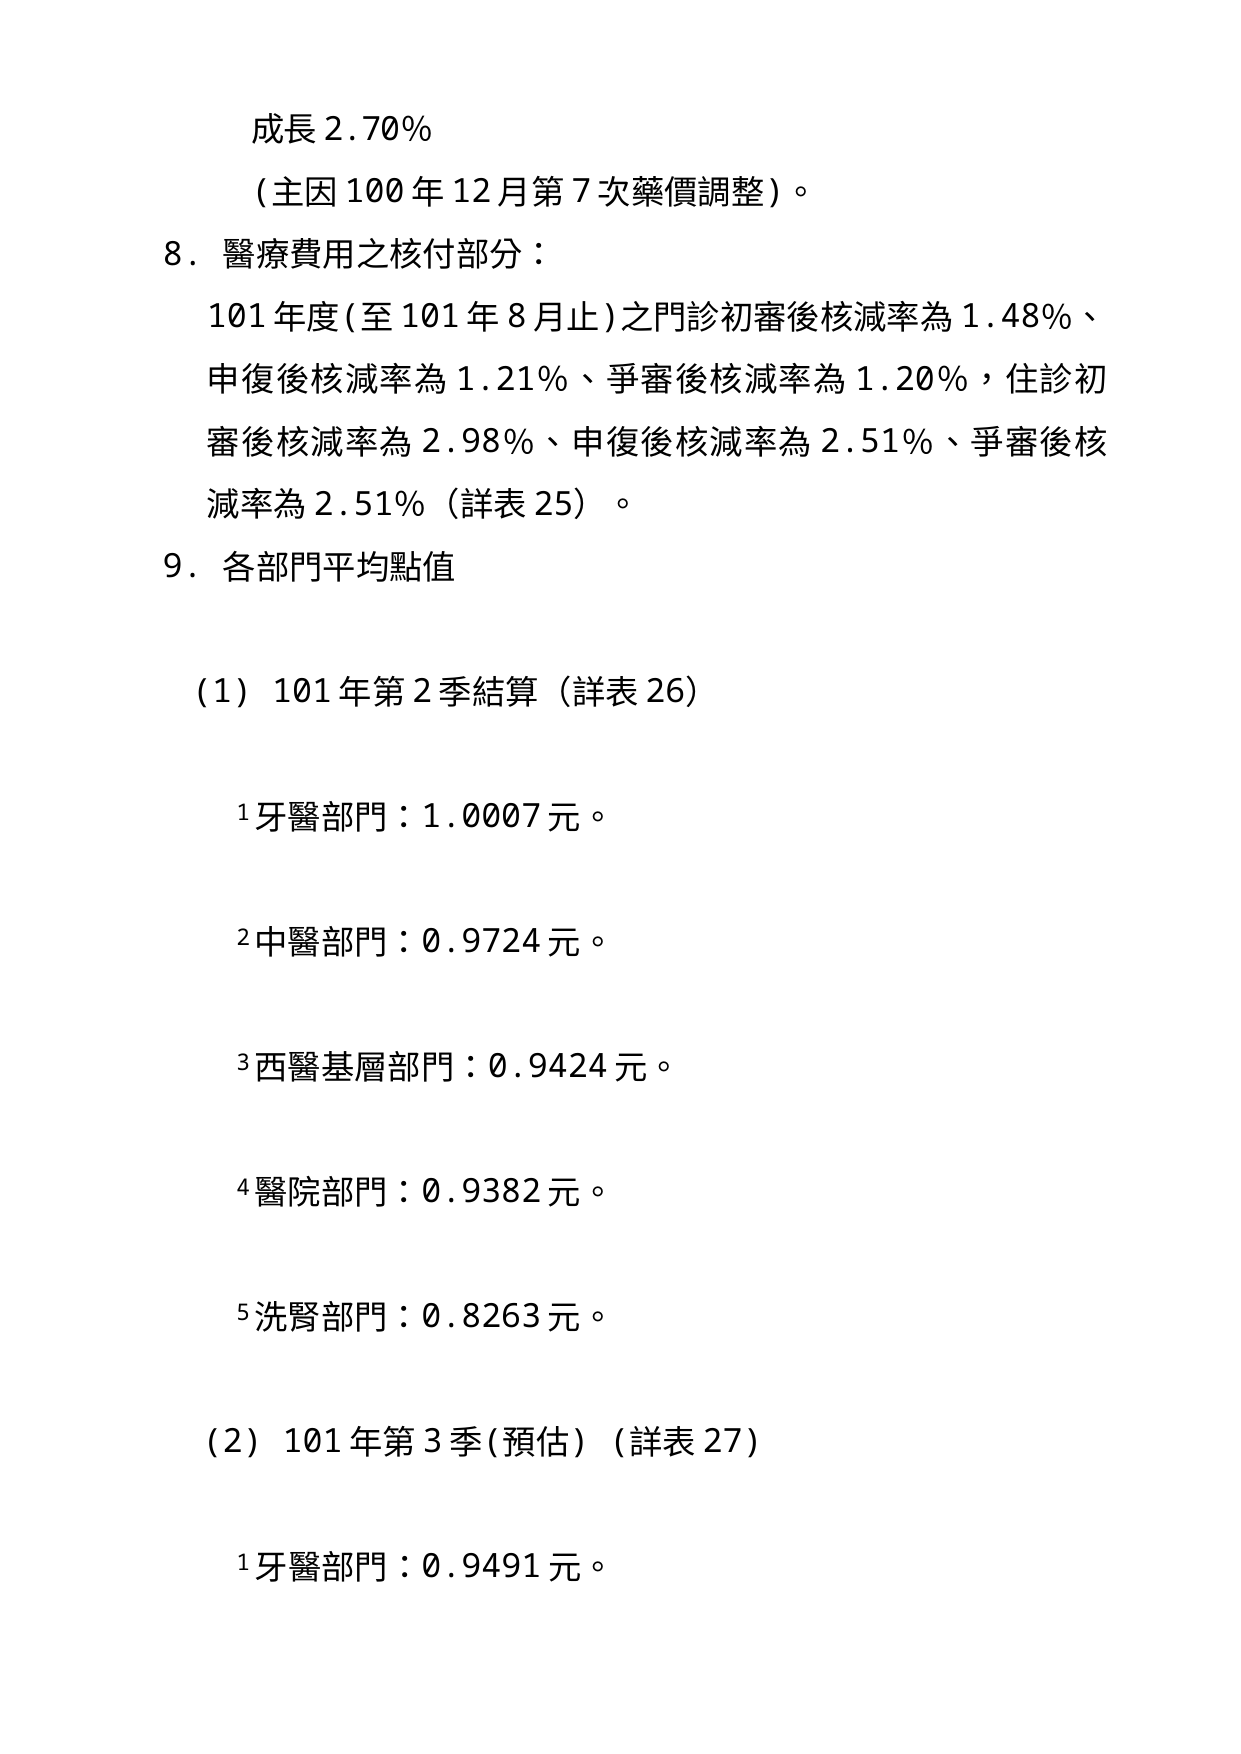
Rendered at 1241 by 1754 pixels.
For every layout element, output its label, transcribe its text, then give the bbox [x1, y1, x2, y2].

text (主因100年12月第7次藥價調整)。 [251, 148, 1108, 210]
text 5洗腎部門：0.8263元。 [236, 1273, 1078, 1335]
text 101年度(至101年8月止)之門診初審後核減率為1.48％、申復後核減率為1.21％、爭審後核減率為1.20％，住診初審後核減率為2.98％、申復後核減率為2.51％、爭審後核減率為2.51％（詳表25）。 [207, 273, 1108, 523]
text (2) 101年第3季(預估) (詳表27) [162, 1398, 1078, 1460]
text 1牙醫部門：0.9491元。 [236, 1523, 1078, 1585]
text 成長2.70％ [221, 85, 1108, 148]
text 8. 醫療費用之核付部分： [163, 210, 1108, 273]
text 1牙醫部門：1.0007元。 [236, 773, 1078, 835]
text 2中醫部門：0.9724元。 [236, 898, 1078, 960]
text 3西醫基層部門：0.9424元。 [236, 1023, 1078, 1085]
text 9. 各部門平均點值 [162, 523, 1078, 585]
text 4醫院部門：0.9382元。 [236, 1148, 1078, 1210]
text (1) 101年第2季結算（詳表26） [192, 648, 1078, 710]
